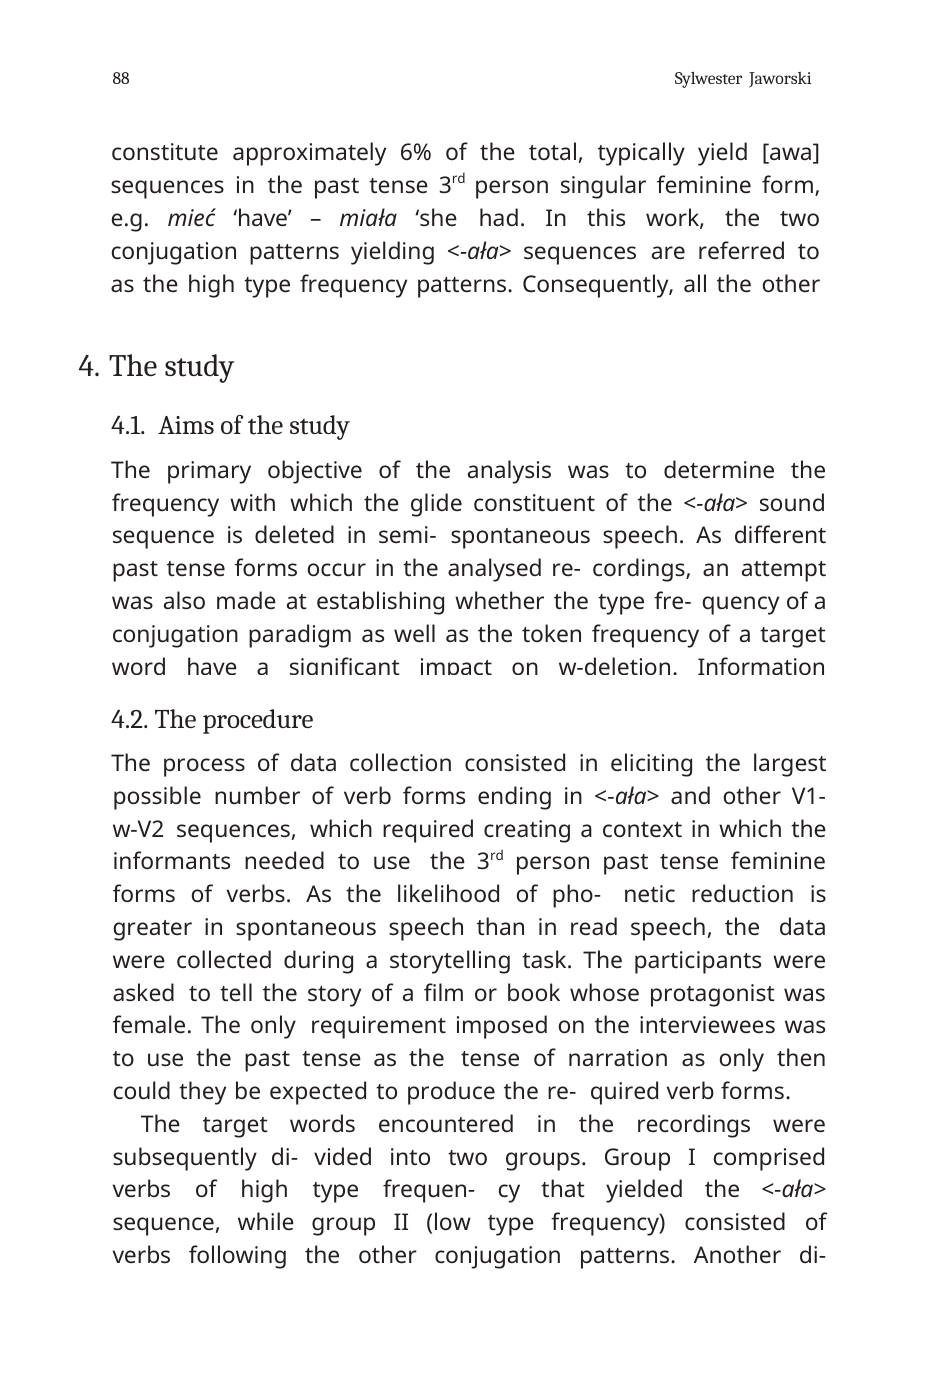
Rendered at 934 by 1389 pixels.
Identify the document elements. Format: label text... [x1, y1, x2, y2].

list The study [109, 349, 828, 384]
text The primary objective of the analysis was to determine the frequency with which the glide constituent of the <-ała> sound sequence is deleted in semi- spontaneous speech. As different past tense forms occur in the analysed re- cordings, an attempt was also made at establishing whether the type fre- quency of a conjugation paradigm as well as the token frequency of a target word have a significant impact on w-deletion. Information regarding the to- ken frequency of the target words was obtained from the National Corpus of the Polish Language (http://nkjp.pl). [111, 454, 826, 674]
text constitute approximately 6% of the total, typically yield [awa] sequences in the past tense 3rd person singular feminine form, e.g. mieć ‘have’ – miała ‘she had. In this work, the two conjugation patterns yielding <-ała> sequences are referred to as the high type frequency patterns. Consequently, all the other conjugation paradigms that generate past tense forms with the glide flanked by different vowels belong to the low type frequency group. [110, 136, 820, 301]
text 88 [112, 68, 134, 89]
text The process of data collection consisted in eliciting the largest possible number of verb forms ending in <-ała> and other V1-w-V2 sequences, which required creating a context in which the informants needed to use the 3rd person past tense feminine forms of verbs. As the likelihood of pho- netic reduction is greater in spontaneous speech than in read speech, the data were collected during a storytelling task. The participants were asked to tell the story of a film or book whose protagonist was female. The only requirement imposed on the interviewees was to use the past tense as the tense of narration as only then could they be expected to produce the re- quired verb forms. [111, 747, 826, 1106]
list Aims of the study [111, 410, 828, 441]
text Sylwester Jaworski [674, 68, 823, 89]
text 4.2. The procedure [111, 704, 828, 734]
text The target words encountered in the recordings were subsequently di- vided into two groups. Group I comprised verbs of high type frequen- cy that yielded the <-ała> sequence, while group II (low type frequency) consisted of verbs following the other conjugation patterns. Another di- vision of the target words involved their token frequency, determined by means of the National Corpus of the Polish Language. Following the guide- lines provided by Francis and Kučera (1982) and Bybee (1999), high frequen- cy words are defined as lexical items that occur more than 35 times per one million words. [112, 1108, 826, 1269]
